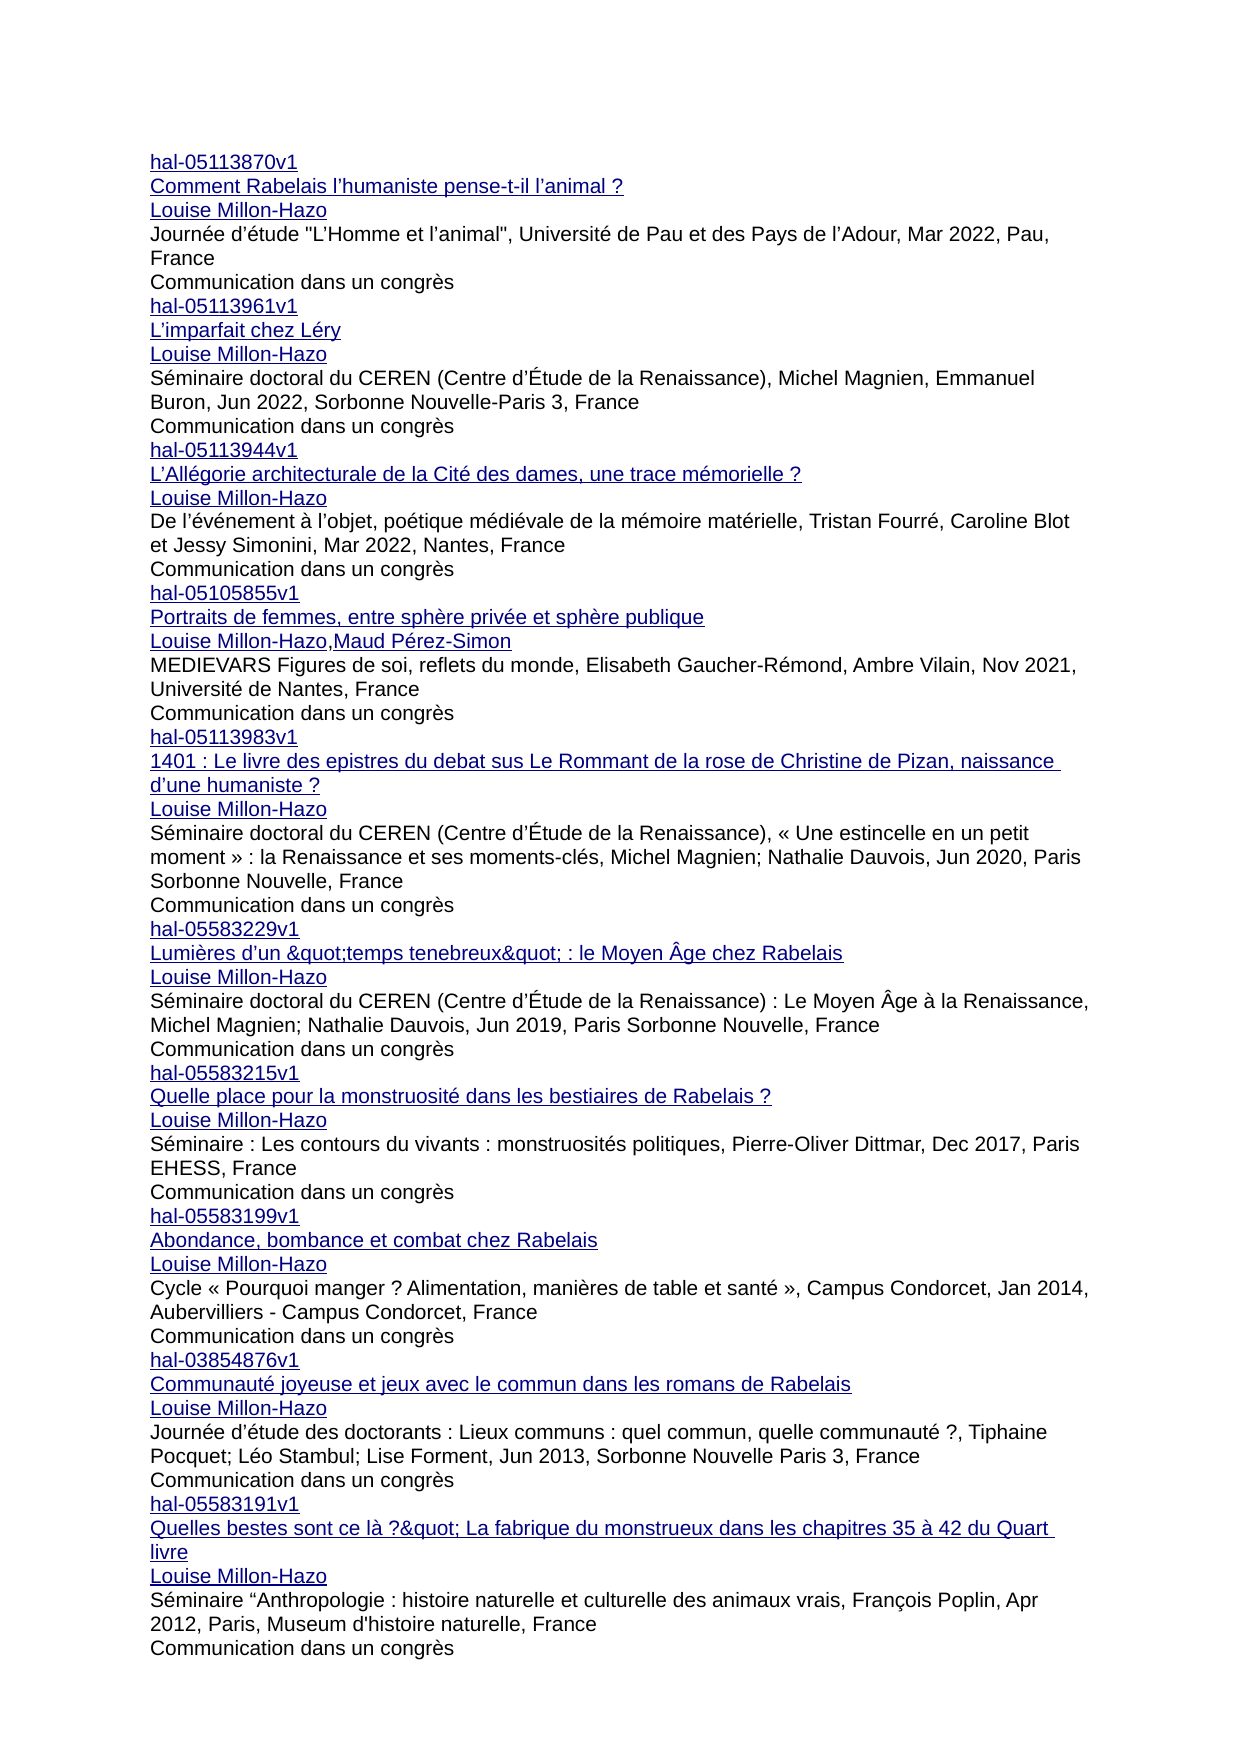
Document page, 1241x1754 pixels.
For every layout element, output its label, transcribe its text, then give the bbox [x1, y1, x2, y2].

table_cell Abondance, bombance et combat chez Rabelais Louise Millon-Hazo Cycle « Pourquoi manger ? Alimentation, manières de table et santé », Campus Condorcet, Jan 2014, Aubervilliers - Campus Condorcet, France Communication dans un congrès hal-03854876v1 [150, 1228, 1090, 1372]
table_cell hal-05113870v1 [150, 150, 1090, 174]
table_cell L’imparfait chez Léry Louise Millon-Hazo Séminaire doctoral du CEREN (Centre d’Étude de la Renaissance), Michel Magnien, Emmanuel Buron, Jun 2022, Sorbonne Nouvelle-Paris 3, France Communication dans un congrès hal-05113944v1 [150, 318, 1090, 461]
table_cell L’Allégorie architecturale de la Cité des dames, une trace mémorielle ? Louise Millon-Hazo De l’événement à l’objet, poétique médiévale de la mémoire matérielle, Tristan Fourré, Caroline Blot et Jessy Simonini, Mar 2022, Nantes, France Communication dans un congrès hal-05105855v1 [150, 461, 1090, 605]
table_cell Portraits de femmes, entre sphère privée et sphère publique Louise Millon-Hazo,Maud Pérez-Simon MEDIEVARS Figures de soi, reflets du monde, Elisabeth Gaucher-Rémond, Ambre Vilain, Nov 2021, Université de Nantes, France Communication dans un congrès hal-05113983v1 [150, 605, 1090, 749]
table_cell Quelle place pour la monstruosité dans les bestiaires de Rabelais ? Louise Millon-Hazo Séminaire : Les contours du vivants : monstruosités politiques, Pierre-Oliver Dittmar, Dec 2017, Paris EHESS, France Communication dans un congrès hal-05583199v1 [150, 1084, 1090, 1228]
table_cell Comment Rabelais l’humaniste pense-t-il l’animal ? Louise Millon-Hazo Journée d’étude "L’Homme et l’animal", Université de Pau et des Pays de l’Adour, Mar 2022, Pau, France Communication dans un congrès hal-05113961v1 [150, 174, 1090, 318]
table_cell Communauté joyeuse et jeux avec le commun dans les romans de Rabelais Louise Millon-Hazo Journée d’étude des doctorants : Lieux communs : quel commun, quelle communauté ?, Tiphaine Pocquet; Léo Stambul; Lise Forment, Jun 2013, Sorbonne Nouvelle Paris 3, France Communication dans un congrès hal-05583191v1 [150, 1372, 1090, 1516]
table_cell Lumières d’un &quot;temps tenebreux&quot; : le Moyen Âge chez Rabelais Louise Millon-Hazo Séminaire doctoral du CEREN (Centre d’Étude de la Renaissance) : Le Moyen Âge à la Renaissance, Michel Magnien; Nathalie Dauvois, Jun 2019, Paris Sorbonne Nouvelle, France Communication dans un congrès hal-05583215v1 [150, 941, 1090, 1084]
table_cell Quelles bestes sont ce là ?&quot; La fabrique du monstrueux dans les chapitres 35 à 42 du Quart livre Louise Millon-Hazo Séminaire “Anthropologie : histoire naturelle et culturelle des animaux vrais, François Poplin, Apr 2012, Paris, Museum d'histoire naturelle, France Communication dans un congrès [150, 1516, 1090, 1659]
table_cell 1401 : Le livre des epistres du debat sus Le Rommant de la rose de Christine de Pizan, naissance d’une humaniste ? Louise Millon-Hazo Séminaire doctoral du CEREN (Centre d’Étude de la Renaissance), « Une estincelle en un petit moment » : la Renaissance et ses moments-clés, Michel Magnien; Nathalie Dauvois, Jun 2020, Paris Sorbonne Nouvelle, France Communication dans un congrès hal-05583229v1 [150, 749, 1090, 941]
